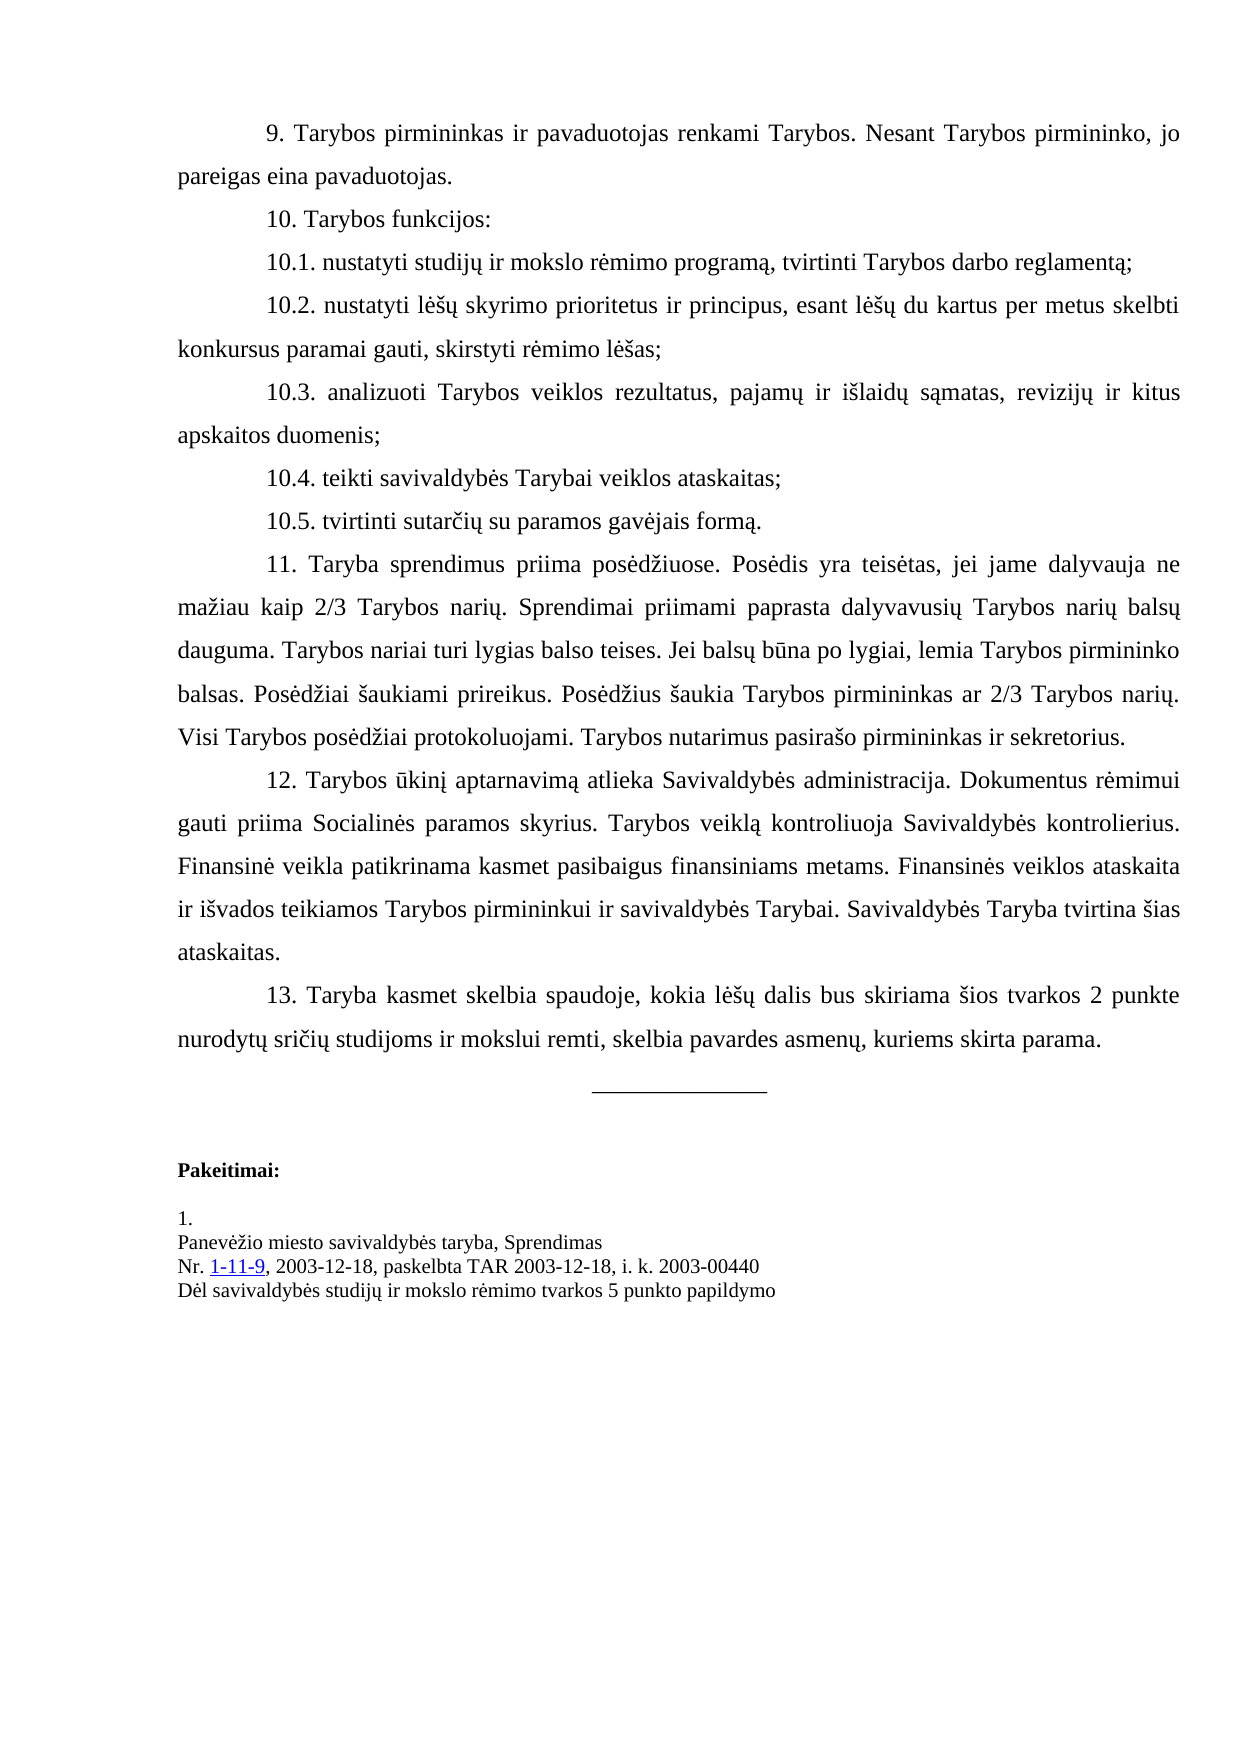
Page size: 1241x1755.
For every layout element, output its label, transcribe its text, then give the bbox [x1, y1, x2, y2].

text 13. Taryba kasmet skelbia spaudoje, kokia lėšų dalis bus skiriama šios tvarkos 2 punkte nurodytų sričių studijoms ir mokslui remti, skelbia pavardes asmenų, kuriems skirta parama. [177, 981, 1181, 1052]
text Pakeitimai: [177, 1158, 1181, 1182]
text 9. Tarybos pirmininkas ir pavaduotojas renkami Tarybos. Nesant Tarybos pirmininko, jo pareigas eina pavaduotojas. [177, 118, 1181, 190]
text 1. [177, 1206, 1181, 1230]
text 10. Tarybos funkcijos: [177, 204, 1181, 233]
text Nr. 1-11-9, 2003-12-18, paskelbta TAR 2003-12-18, i. k. 2003-00440 [177, 1254, 1181, 1278]
text 10.2. nustatyti lėšų skyrimo prioritetus ir principus, esant lėšų du kartus per metus skelbti konkursus paramai gauti, skirstyti rėmimo lėšas; [177, 291, 1181, 362]
text 11. Taryba sprendimus priima posėdžiuose. Posėdis yra teisėtas, jei jame dalyvauja ne mažiau kaip 2/3 Tarybos narių. Sprendimai priimami paprasta dalyvavusių Tarybos narių balsų dauguma. Tarybos nariai turi lygias balso teises. Jei balsų būna po lygiai, lemia Tarybos pirmininko balsas. Posėdžiai šaukiami prireikus. Posėdžius šaukia Tarybos pirmininkas ar 2/3 Tarybos narių. Visi Tarybos posėdžiai protokoluojami. Tarybos nutarimus pasirašo pirmininkas ir sekretorius. [177, 549, 1181, 751]
text Dėl savivaldybės studijų ir mokslo rėmimo tvarkos 5 punkto papildymo [177, 1278, 1181, 1302]
text 10.5. tvirtinti sutarčių su paramos gavėjais formą. [177, 506, 1181, 535]
text 12. Tarybos ūkinį aptarnavimą atlieka Savivaldybės administracija. Dokumentus rėmimui gauti priima Socialinės paramos skyrius. Tarybos veiklą kontroliuoja Savivaldybės kontrolierius. Finansinė veikla patikrinama kasmet pasibaigus finansiniams metams. Finansinės veiklos ataskaita ir išvados teikiamos Tarybos pirmininkui ir savivaldybės Tarybai. Savivaldybės Taryba tvirtina šias ataskaitas. [177, 765, 1181, 966]
text 10.3. analizuoti Tarybos veiklos rezultatus, pajamų ir išlaidų sąmatas, revizijų ir kitus apskaitos duomenis; [177, 377, 1181, 449]
text 10.1. nustatyti studijų ir mokslo rėmimo programą, tvirtinti Tarybos darbo reglamentą; [177, 247, 1181, 276]
text Panevėžio miesto savivaldybės taryba, Sprendimas [177, 1230, 1181, 1254]
text 10.4. teikti savivaldybės Tarybai veiklos ataskaitas; [177, 463, 1181, 492]
text ______________ [177, 1067, 1181, 1096]
